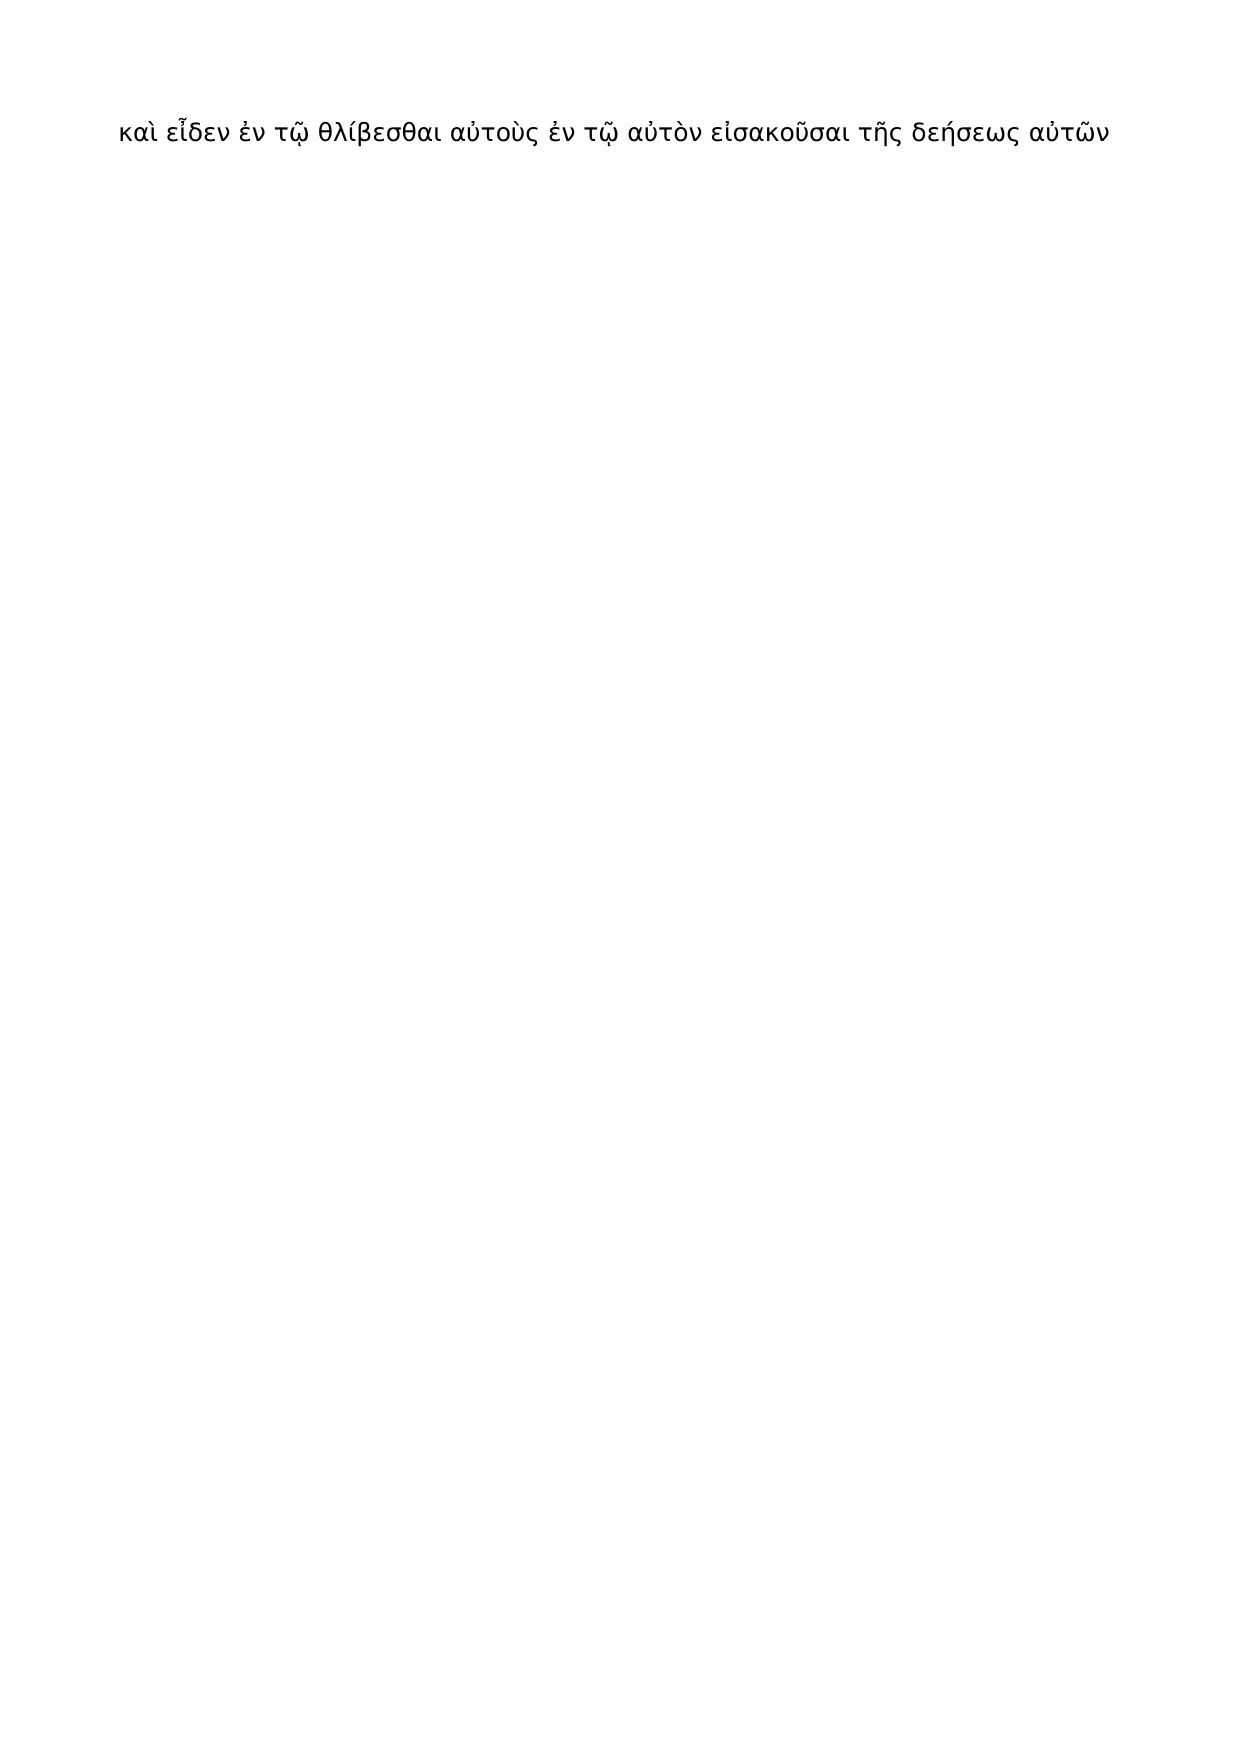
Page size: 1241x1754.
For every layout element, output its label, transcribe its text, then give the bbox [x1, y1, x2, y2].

text καὶ εἶδεν ἐν τῷ θλίβεσθαι αὐτοὺς ἐν τῷ αὐτὸν εἰσακοῦσαι τῆς δεήσεως αὐτῶν [118, 118, 1122, 147]
